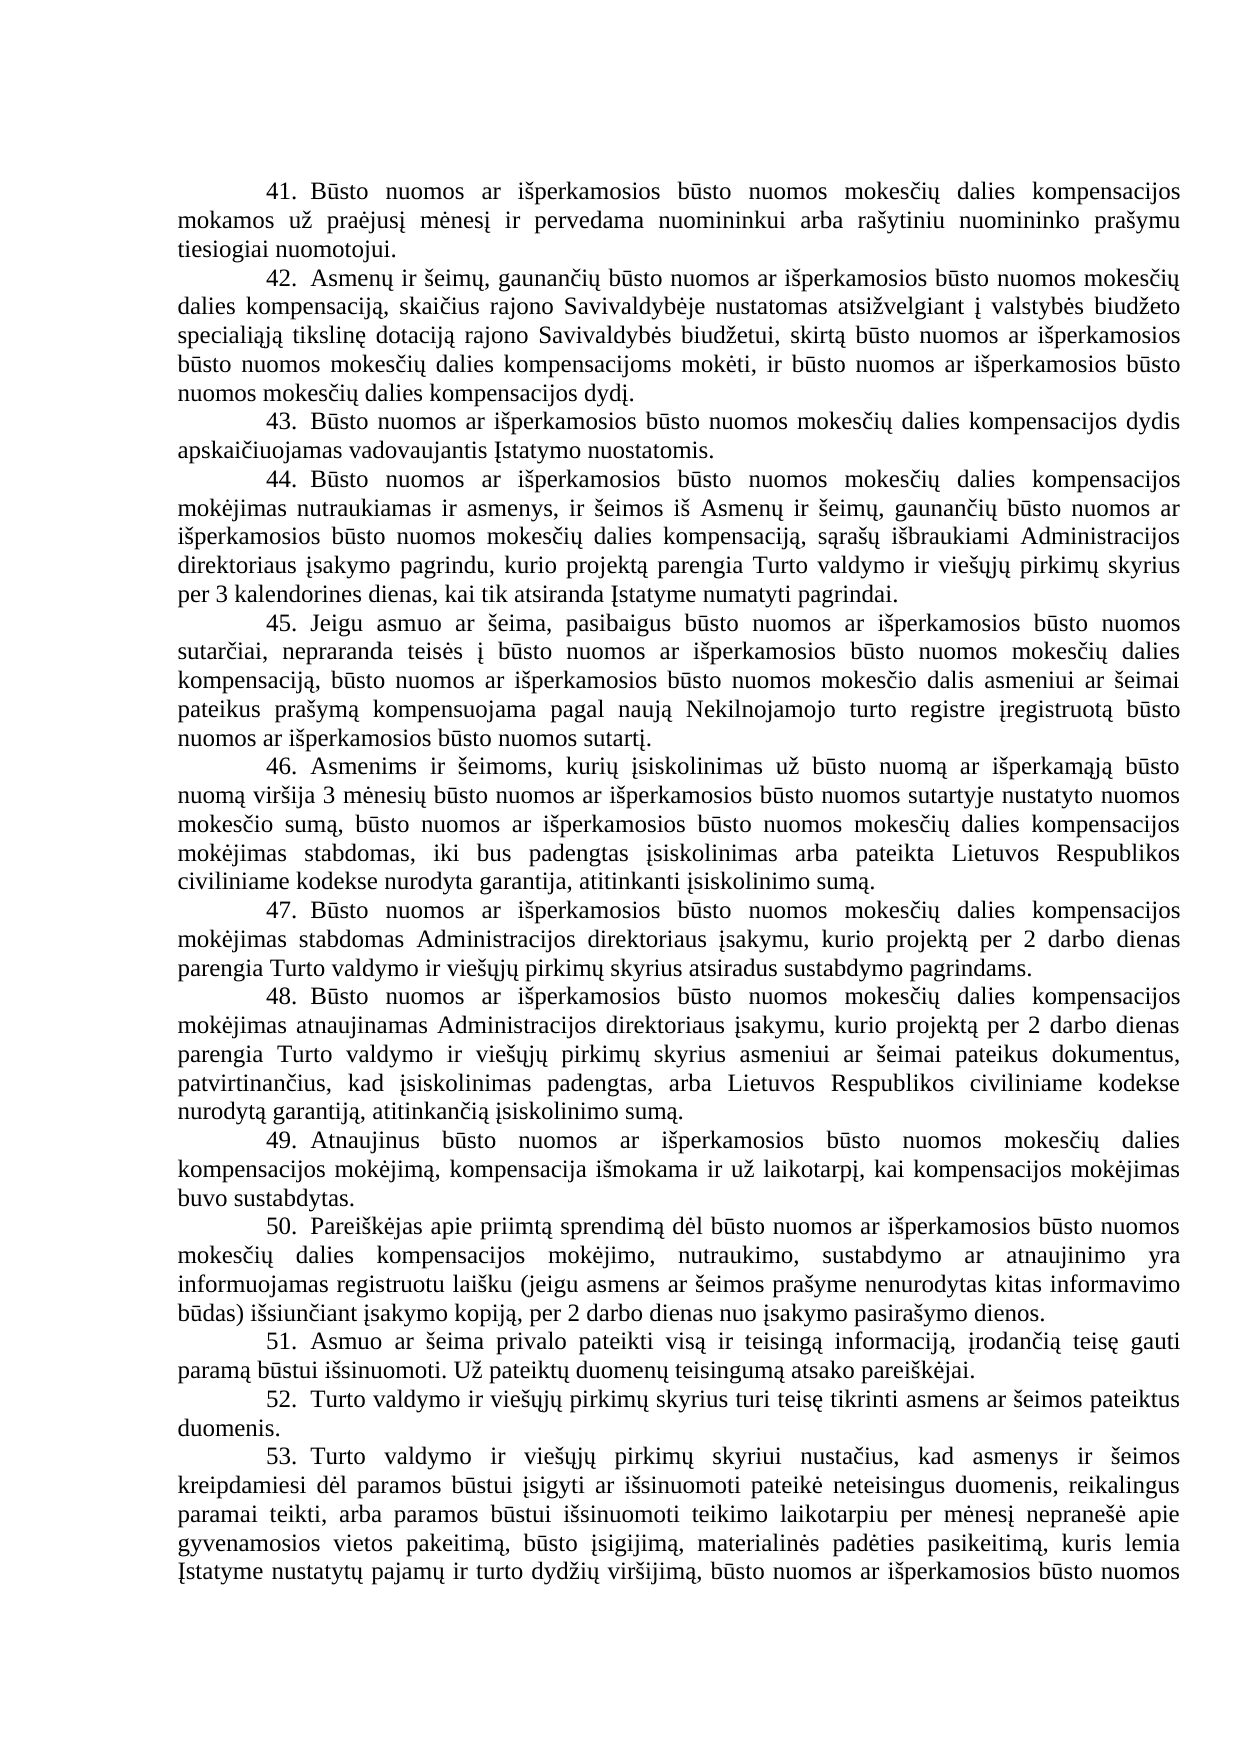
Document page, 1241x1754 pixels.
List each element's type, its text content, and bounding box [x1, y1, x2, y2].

text 43. Būsto nuomos ar išperkamosios būsto nuomos mokesčių dalies kompensacijos dydis apskaičiuojamas vadovaujantis Įstatymo nuostatomis. [177, 406, 1181, 464]
text 50. Pareiškėjas apie priimtą sprendimą dėl būsto nuomos ar išperkamosios būsto nuomos mokesčių dalies kompensacijos mokėjimo, nutraukimo, sustabdymo ar atnaujinimo yra informuojamas registruotu laišku (jeigu asmens ar šeimos prašyme nenurodytas kitas informavimo būdas) išsiunčiant įsakymo kopiją, per 2 darbo dienas nuo įsakymo pasirašymo dienos. [177, 1211, 1181, 1326]
text 51. Asmuo ar šeima privalo pateikti visą ir teisingą informaciją, įrodančią teisę gauti paramą būstui išsinuomoti. Už pateiktų duomenų teisingumą atsako pareiškėjai. [177, 1326, 1181, 1384]
text 42. Asmenų ir šeimų, gaunančių būsto nuomos ar išperkamosios būsto nuomos mokesčių dalies kompensaciją, skaičius rajono Savivaldybėje nustatomas atsižvelgiant į valstybės biudžeto specialiąją tikslinę dotaciją rajono Savivaldybės biudžetui, skirtą būsto nuomos ar išperkamosios būsto nuomos mokesčių dalies kompensacijoms mokėti, ir būsto nuomos ar išperkamosios būsto nuomos mokesčių dalies kompensacijos dydį. [177, 263, 1181, 406]
text 48. Būsto nuomos ar išperkamosios būsto nuomos mokesčių dalies kompensacijos mokėjimas atnaujinamas Administracijos direktoriaus įsakymu, kurio projektą per 2 darbo dienas parengia Turto valdymo ir viešųjų pirkimų skyrius asmeniui ar šeimai pateikus dokumentus, patvirtinančius, kad įsiskolinimas padengtas, arba Lietuvos Respublikos civiliniame kodekse nurodytą garantiją, atitinkančią įsiskolinimo sumą. [177, 981, 1181, 1125]
text 49. Atnaujinus būsto nuomos ar išperkamosios būsto nuomos mokesčių dalies kompensacijos mokėjimą, kompensacija išmokama ir už laikotarpį, kai kompensacijos mokėjimas buvo sustabdytas. [177, 1125, 1181, 1211]
text 52. Turto valdymo ir viešųjų pirkimų skyrius turi teisę tikrinti asmens ar šeimos pateiktus duomenis. [177, 1384, 1181, 1441]
text 47. Būsto nuomos ar išperkamosios būsto nuomos mokesčių dalies kompensacijos mokėjimas stabdomas Administracijos direktoriaus įsakymu, kurio projektą per 2 darbo dienas parengia Turto valdymo ir viešųjų pirkimų skyrius atsiradus sustabdymo pagrindams. [177, 895, 1181, 981]
text 53. Turto valdymo ir viešųjų pirkimų skyriui nustačius, kad asmenys ir šeimos kreipdamiesi dėl paramos būstui įsigyti ar išsinuomoti pateikė neteisingus duomenis, reikalingus paramai teikti, arba paramos būstui išsinuomoti teikimo laikotarpiu per mėnesį nepranešė apie gyvenamosios vietos pakeitimą, būsto įsigijimą, materialinės padėties pasikeitimą, kuris lemia Įstatyme nustatytų pajamų ir turto dydžių viršijimą, būsto nuomos ar išperkamosios būsto nuomos [177, 1441, 1181, 1585]
text 44. Būsto nuomos ar išperkamosios būsto nuomos mokesčių dalies kompensacijos mokėjimas nutraukiamas ir asmenys, ir šeimos iš Asmenų ir šeimų, gaunančių būsto nuomos ar išperkamosios būsto nuomos mokesčių dalies kompensaciją, sąrašų išbraukiami Administracijos direktoriaus įsakymo pagrindu, kurio projektą parengia Turto valdymo ir viešųjų pirkimų skyrius per 3 kalendorines dienas, kai tik atsiranda Įstatyme numatyti pagrindai. [177, 464, 1181, 608]
text 45. Jeigu asmuo ar šeima, pasibaigus būsto nuomos ar išperkamosios būsto nuomos sutarčiai, nepraranda teisės į būsto nuomos ar išperkamosios būsto nuomos mokesčių dalies kompensaciją, būsto nuomos ar išperkamosios būsto nuomos mokesčio dalis asmeniui ar šeimai pateikus prašymą kompensuojama pagal naują Nekilnojamojo turto registre įregistruotą būsto nuomos ar išperkamosios būsto nuomos sutartį. [177, 608, 1181, 751]
text 41. Būsto nuomos ar išperkamosios būsto nuomos mokesčių dalies kompensacijos mokamos už praėjusį mėnesį ir pervedama nuomininkui arba rašytiniu nuomininko prašymu tiesiogiai nuomotojui. [177, 176, 1181, 263]
text 46. Asmenims ir šeimoms, kurių įsiskolinimas už būsto nuomą ar išperkamąją būsto nuomą viršija 3 mėnesių būsto nuomos ar išperkamosios būsto nuomos sutartyje nustatyto nuomos mokesčio sumą, būsto nuomos ar išperkamosios būsto nuomos mokesčių dalies kompensacijos mokėjimas stabdomas, iki bus padengtas įsiskolinimas arba pateikta Lietuvos Respublikos civiliniame kodekse nurodyta garantija, atitinkanti įsiskolinimo sumą. [177, 751, 1181, 895]
